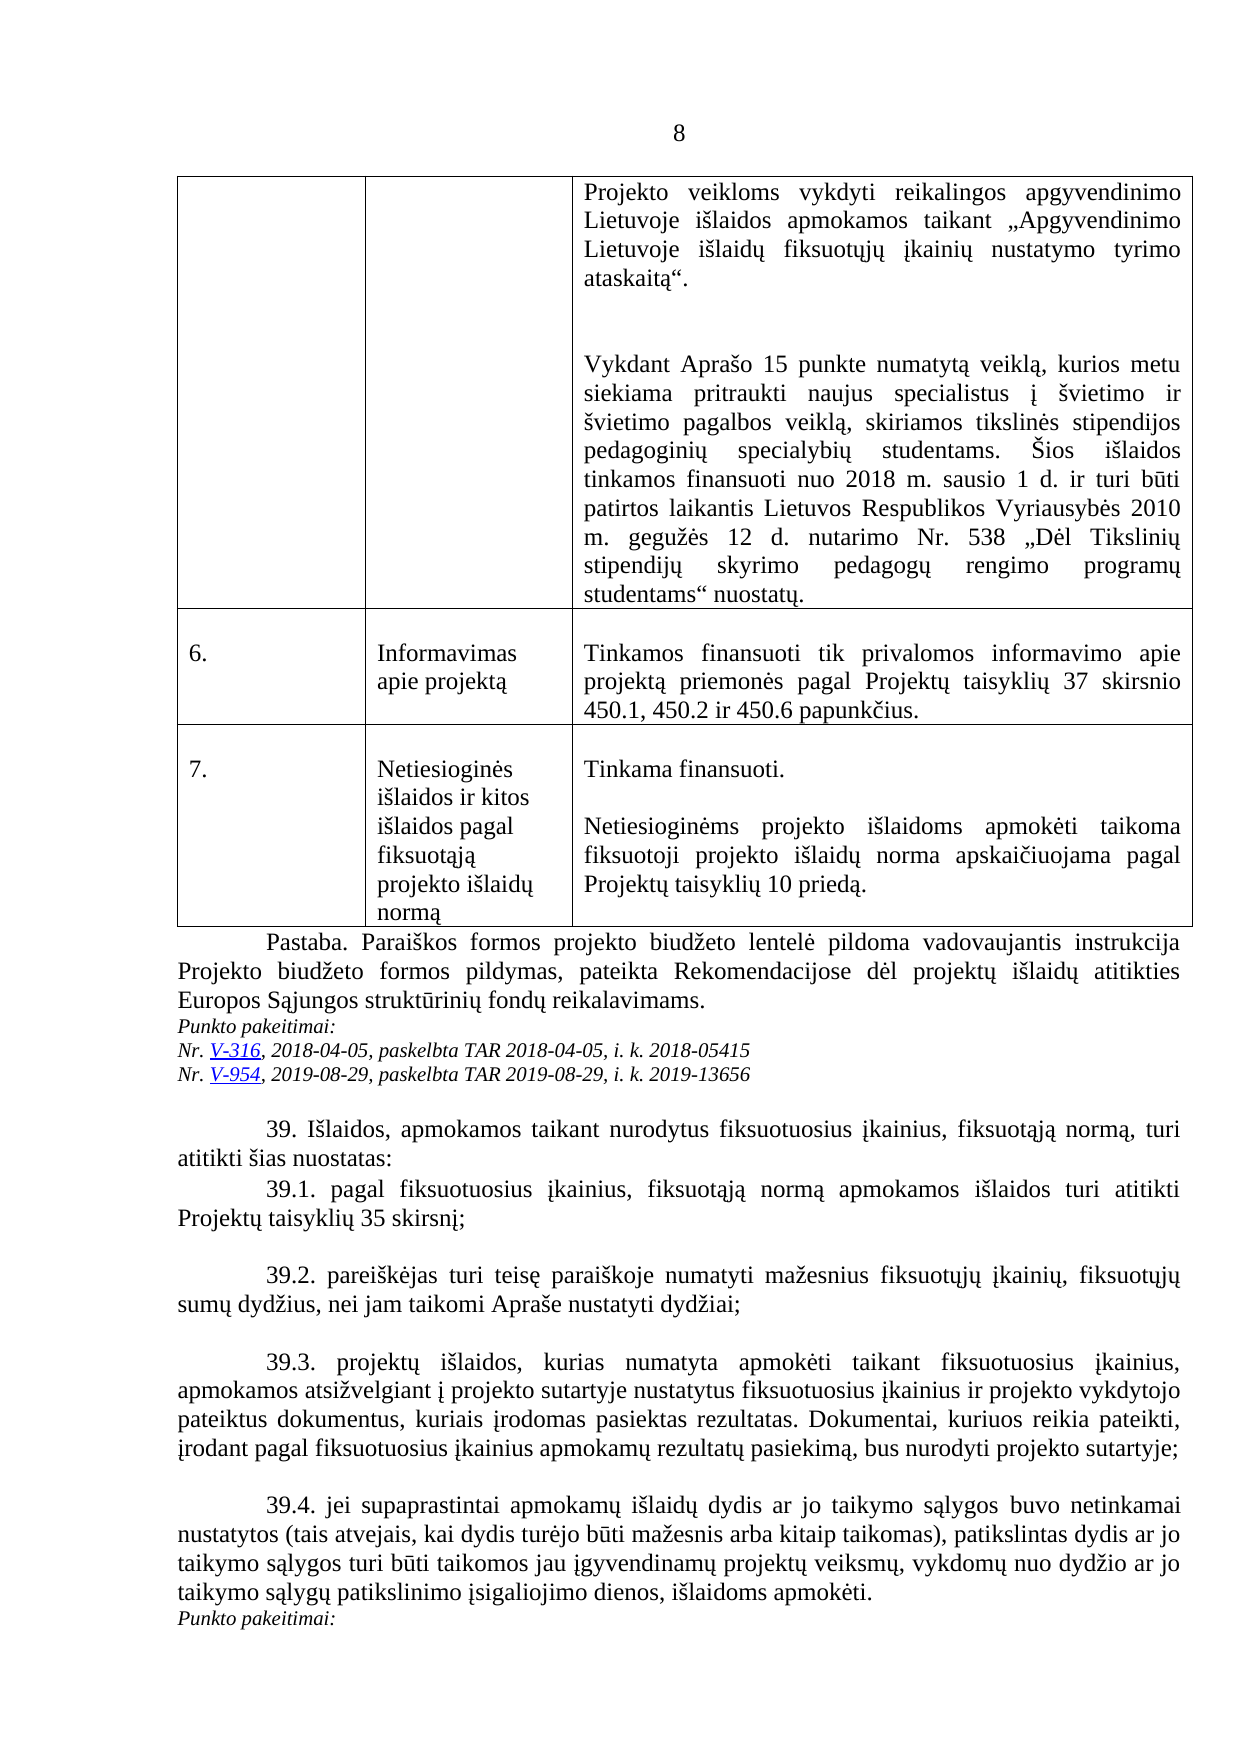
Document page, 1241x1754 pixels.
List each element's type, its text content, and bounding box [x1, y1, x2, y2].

text 39.3. projektų išlaidos, kurias numatyta apmokėti taikant fiksuotuosius įkainius, apmokamos atsižvelgiant į projekto sutartyje nustatytus fiksuotuosius įkainius ir projekto vykdytojo pateiktus dokumentus, kuriais įrodomas pasiektas rezultatas. Dokumentai, kuriuos reikia pateikti, įrodant pagal fiksuotuosius įkainius apmokamų rezultatų pasiekimą, bus nurodyti projekto sutartyje; [177, 1347, 1181, 1462]
table_cell 6. [178, 609, 365, 724]
table_cell Tinkama finansuoti. Netiesioginėms projekto išlaidoms apmokėti taikoma fiksuotoji projekto išlaidų norma apskaičiuojama pagal Projektų taisyklių 10 priedą. [573, 725, 1192, 926]
text 39.2. pareiškėjas turi teisę paraiškoje numatyti mažesnius fiksuotųjų įkainių, fiksuotųjų sumų dydžius, nei jam taikomi Apraše nustatyti dydžiai; [177, 1261, 1181, 1318]
text 39.4. jei supaprastintai apmokamų išlaidų dydis ar jo taikymo sąlygos buvo netinkamai nustatytos (tais atvejais, kai dydis turėjo būti mažesnis arba kitaip taikomas), patikslintas dydis ar jo taikymo sąlygos turi būti taikomos jau įgyvendinamų projektų veiksmų, vykdomų nuo dydžio ar jo taikymo sąlygų patikslinimo įsigaliojimo dienos, išlaidoms apmokėti. [177, 1491, 1181, 1606]
table_cell Informavimas apie projektą [366, 609, 572, 724]
table_cell [366, 177, 572, 608]
text Nr. V-316, 2018-04-05, paskelbta TAR 2018-04-05, i. k. 2018-05415 [177, 1038, 1181, 1062]
table_cell 7. [178, 725, 365, 926]
text Punkto pakeitimai: [177, 1606, 1181, 1630]
table_cell [178, 177, 365, 608]
text Punkto pakeitimai: [177, 1013, 1181, 1038]
table_cell Tinkamos finansuoti tik privalomos informavimo apie projektą priemonės pagal Projektų taisyklių 37 skirsnio 450.1, 450.2 ir 450.6 papunkčius. [573, 609, 1192, 724]
table_cell Netiesioginės išlaidos ir kitos išlaidos pagal fiksuotąją projekto išlaidų normą [366, 725, 572, 926]
text 39. Išlaidos, apmokamos taikant nurodytus fiksuotuosius įkainius, fiksuotąją normą, turi atitikti šias nuostatas: [177, 1114, 1181, 1172]
text 39.1. pagal fiksuotuosius įkainius, fiksuotąją normą apmokamos išlaidos turi atitikti Projektų taisyklių 35 skirsnį; [177, 1174, 1181, 1232]
text Nr. V-954, 2019-08-29, paskelbta TAR 2019-08-29, i. k. 2019-13656 [177, 1062, 1181, 1086]
text Pastaba. Paraiškos formos projekto biudžeto lentelė pildoma vadovaujantis instrukcija Projekto biudžeto formos pildymas, pateikta Rekomendacijose dėl projektų išlaidų atitikties Europos Sąjungos struktūrinių fondų reikalavimams. [177, 927, 1181, 1013]
table_cell Projekto veikloms vykdyti reikalingos apgyvendinimo Lietuvoje išlaidos apmokamos taikant „Apgyvendinimo Lietuvoje išlaidų fiksuotųjų įkainių nustatymo tyrimo ataskaitą“. Vykdant Aprašo 15 punkte numatytą veiklą, kurios metu siekiama pritraukti naujus specialistus į švietimo ir švietimo pagalbos veiklą, skiriamos tikslinės stipendijos pedagoginių specialybių studentams. Šios išlaidos tinkamos finansuoti nuo 2018 m. sausio 1 d. ir turi būti patirtos laikantis Lietuvos Respublikos Vyriausybės 2010 m. gegužės 12 d. nutarimo Nr. 538 „Dėl Tikslinių stipendijų skyrimo pedagogų rengimo programų studentams“ nuostatų. [573, 177, 1192, 608]
